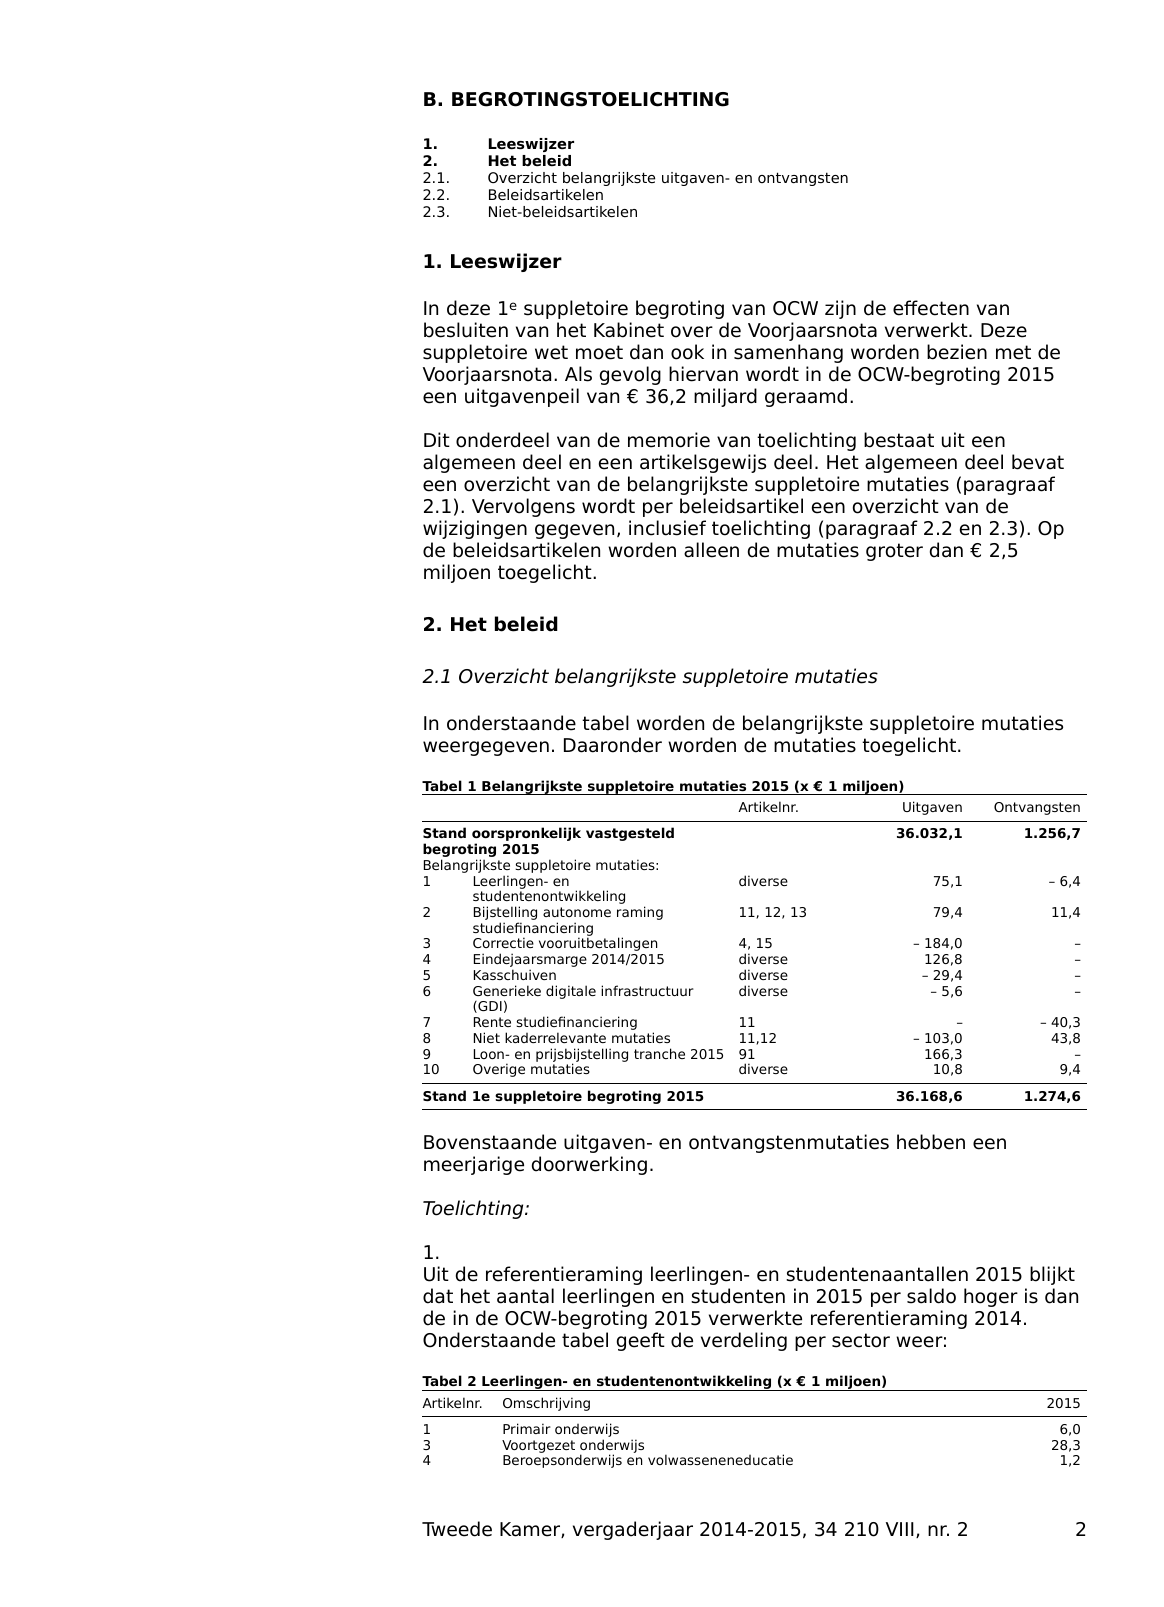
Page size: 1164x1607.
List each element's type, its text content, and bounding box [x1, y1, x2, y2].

table_cell Correctie vooruitbetalingen [467, 936, 732, 952]
table_cell Belangrijkste suppletoire mutaties: [422, 858, 732, 873]
table_cell 1,2 [969, 1453, 1087, 1469]
table_cell 79,4 [850, 905, 968, 936]
table_cell – 40,3 [969, 1015, 1087, 1031]
table_cell 6,0 [969, 1417, 1087, 1437]
table_cell 4 [422, 952, 467, 968]
table_cell 1.274,6 [969, 1084, 1087, 1109]
table_cell [1013, 153, 1087, 170]
table_cell 5 [422, 968, 467, 983]
table_cell 3 [422, 1438, 496, 1453]
table_cell 36.168,6 [850, 1084, 968, 1109]
table_cell 126,8 [850, 952, 968, 968]
table_cell – 184,0 [850, 936, 968, 952]
table_cell 11,12 [732, 1031, 850, 1046]
table_cell 166,3 [850, 1046, 968, 1062]
table_cell Het beleid [481, 153, 1013, 170]
table_cell 43,8 [969, 1031, 1087, 1046]
table_cell – [969, 1046, 1087, 1062]
table_cell [467, 795, 732, 821]
text In onderstaande tabel worden de belangrijkste suppletoire mutaties weergegeven. Daaronder worden de mutaties toegelicht. [422, 713, 1087, 757]
table_header Leeswijzer [481, 136, 1013, 153]
table_cell 1 [422, 1417, 496, 1437]
table_cell – [969, 984, 1087, 1015]
table_cell 2 [422, 905, 467, 936]
table_cell 91 [732, 1046, 850, 1062]
table_cell 8 [422, 1031, 467, 1046]
table_cell [422, 795, 467, 821]
table_header [1013, 136, 1087, 153]
table_cell 9,4 [969, 1062, 1087, 1083]
table_cell 2015 [969, 1391, 1087, 1416]
table_cell Omschrijving [496, 1391, 968, 1416]
table_cell Overige mutaties [467, 1062, 732, 1083]
table_cell Ontvangsten [969, 795, 1087, 821]
table_header Tabel 2 Leerlingen- en studentenontwikkeling (x € 1 miljoen) [422, 1374, 1087, 1390]
table_cell Niet-beleidsartikelen [481, 204, 1013, 221]
text 1. [422, 1242, 1087, 1264]
table_cell 6 [422, 984, 467, 1015]
table_cell [1013, 170, 1087, 187]
table_cell – 29,4 [850, 968, 968, 983]
table_cell [732, 1084, 850, 1109]
table_cell 4 [422, 1453, 496, 1469]
table_cell – 6,4 [969, 874, 1087, 905]
table_cell Artikelnr. [422, 1391, 496, 1416]
subtitle 2.1 Overzicht belangrijkste suppletoire mutaties [422, 666, 1087, 688]
table_cell 2. [422, 153, 481, 170]
table_cell 1.256,7 [969, 822, 1087, 858]
table_cell Uitgaven [850, 795, 968, 821]
table_cell Beleidsartikelen [481, 187, 1013, 204]
table_cell 7 [422, 1015, 467, 1031]
table_cell 1 [422, 874, 467, 905]
table_cell – [969, 968, 1087, 983]
table_cell diverse [732, 952, 850, 968]
subtitle 1. Leeswijzer [422, 251, 1087, 273]
text Uit de referentieraming leerlingen- en studentenaantallen 2015 blijkt dat het aantal leerlingen en studenten in 2015 per saldo hoger is dan de in de OCW-begroting 2015 verwerkte referentieraming 2014. Onderstaande tabel geeft de verdeling per sector weer: [422, 1264, 1087, 1352]
table_cell Voortgezet onderwijs [496, 1438, 968, 1453]
table_cell Loon- en prijsbijstelling tranche 2015 [467, 1046, 732, 1062]
subtitle Toelichting: [422, 1198, 1087, 1220]
text Bovenstaande uitgaven- en ontvangstenmutaties hebben een meerjarige doorwerking. [422, 1132, 1087, 1176]
table_cell 28,3 [969, 1438, 1087, 1453]
table_cell Rente studiefinanciering [467, 1015, 732, 1031]
table_cell Leerlingen- en studentenontwikkeling [467, 874, 732, 905]
table_cell [969, 858, 1087, 873]
text In deze 1e suppletoire begroting van OCW zijn de effecten van besluiten van het Kabinet over de Voorjaarsnota verwerkt. Deze suppletoire wet moet dan ook in samenhang worden bezien met de Voorjaarsnota. Als gevolg hiervan wordt in de OCW-begroting 2015 een uitgavenpeil van € 36,2 miljard geraamd. [422, 298, 1087, 408]
table_cell 11, 12, 13 [732, 905, 850, 936]
table_cell [1013, 187, 1087, 204]
table_cell diverse [732, 984, 850, 1015]
table_cell 3 [422, 936, 467, 952]
table_cell 11,4 [969, 905, 1087, 936]
table_cell Primair onderwijs [496, 1417, 968, 1437]
table_cell – [969, 952, 1087, 968]
subtitle 2. Het beleid [422, 614, 1087, 636]
table_cell Kasschuiven [467, 968, 732, 983]
table_cell – 103,0 [850, 1031, 968, 1046]
table_cell – 5,6 [850, 984, 968, 1015]
table_cell Beroepsonderwijs en volwasseneneducatie [496, 1453, 968, 1469]
table_cell 2.1. [422, 170, 481, 187]
table_cell 2.2. [422, 187, 481, 204]
table_cell Overzicht belangrijkste uitgaven- en ontvangsten [481, 170, 1013, 187]
table_cell Stand oorspronkelijk vastgesteld begroting 2015 [422, 822, 732, 858]
subtitle B. BEGROTINGSTOELICHTING [422, 89, 1087, 111]
table_cell – [969, 936, 1087, 952]
table_cell diverse [732, 1062, 850, 1083]
table_cell diverse [732, 968, 850, 983]
table_header 1. [422, 136, 481, 153]
table_cell 75,1 [850, 874, 968, 905]
table_cell 2.3. [422, 204, 481, 221]
table_cell – [850, 1015, 968, 1031]
table_cell diverse [732, 874, 850, 905]
table_cell Bijstelling autonome raming studiefinanciering [467, 905, 732, 936]
table_cell 4, 15 [732, 936, 850, 952]
table_header Tabel 1 Belangrijkste suppletoire mutaties 2015 (x € 1 miljoen) [422, 779, 1087, 794]
table_cell [1013, 204, 1087, 221]
table_cell [732, 858, 850, 873]
table_cell 36.032,1 [850, 822, 968, 858]
table_cell Stand 1e suppletoire begroting 2015 [422, 1084, 732, 1109]
table_cell 10,8 [850, 1062, 968, 1083]
table_cell 9 [422, 1046, 467, 1062]
table_cell Artikelnr. [732, 795, 850, 821]
table_cell 11 [732, 1015, 850, 1031]
table_cell 10 [422, 1062, 467, 1083]
table_cell [850, 858, 968, 873]
table_cell Generieke digitale infrastructuur (GDI) [467, 984, 732, 1015]
table_cell Niet kaderrelevante mutaties [467, 1031, 732, 1046]
text Dit onderdeel van de memorie van toelichting bestaat uit een algemeen deel en een artikelsgewijs deel. Het algemeen deel bevat een overzicht van de belangrijkste suppletoire mutaties (paragraaf 2.1). Vervolgens wordt per beleidsartikel een overzicht van de wijzigingen gegeven, inclusief toelichting (paragraaf 2.2 en 2.3). Op de beleidsartikelen worden alleen de mutaties groter dan € 2,5 miljoen toegelicht. [422, 430, 1087, 584]
table_cell Eindejaarsmarge 2014/2015 [467, 952, 732, 968]
table_cell [732, 822, 850, 858]
